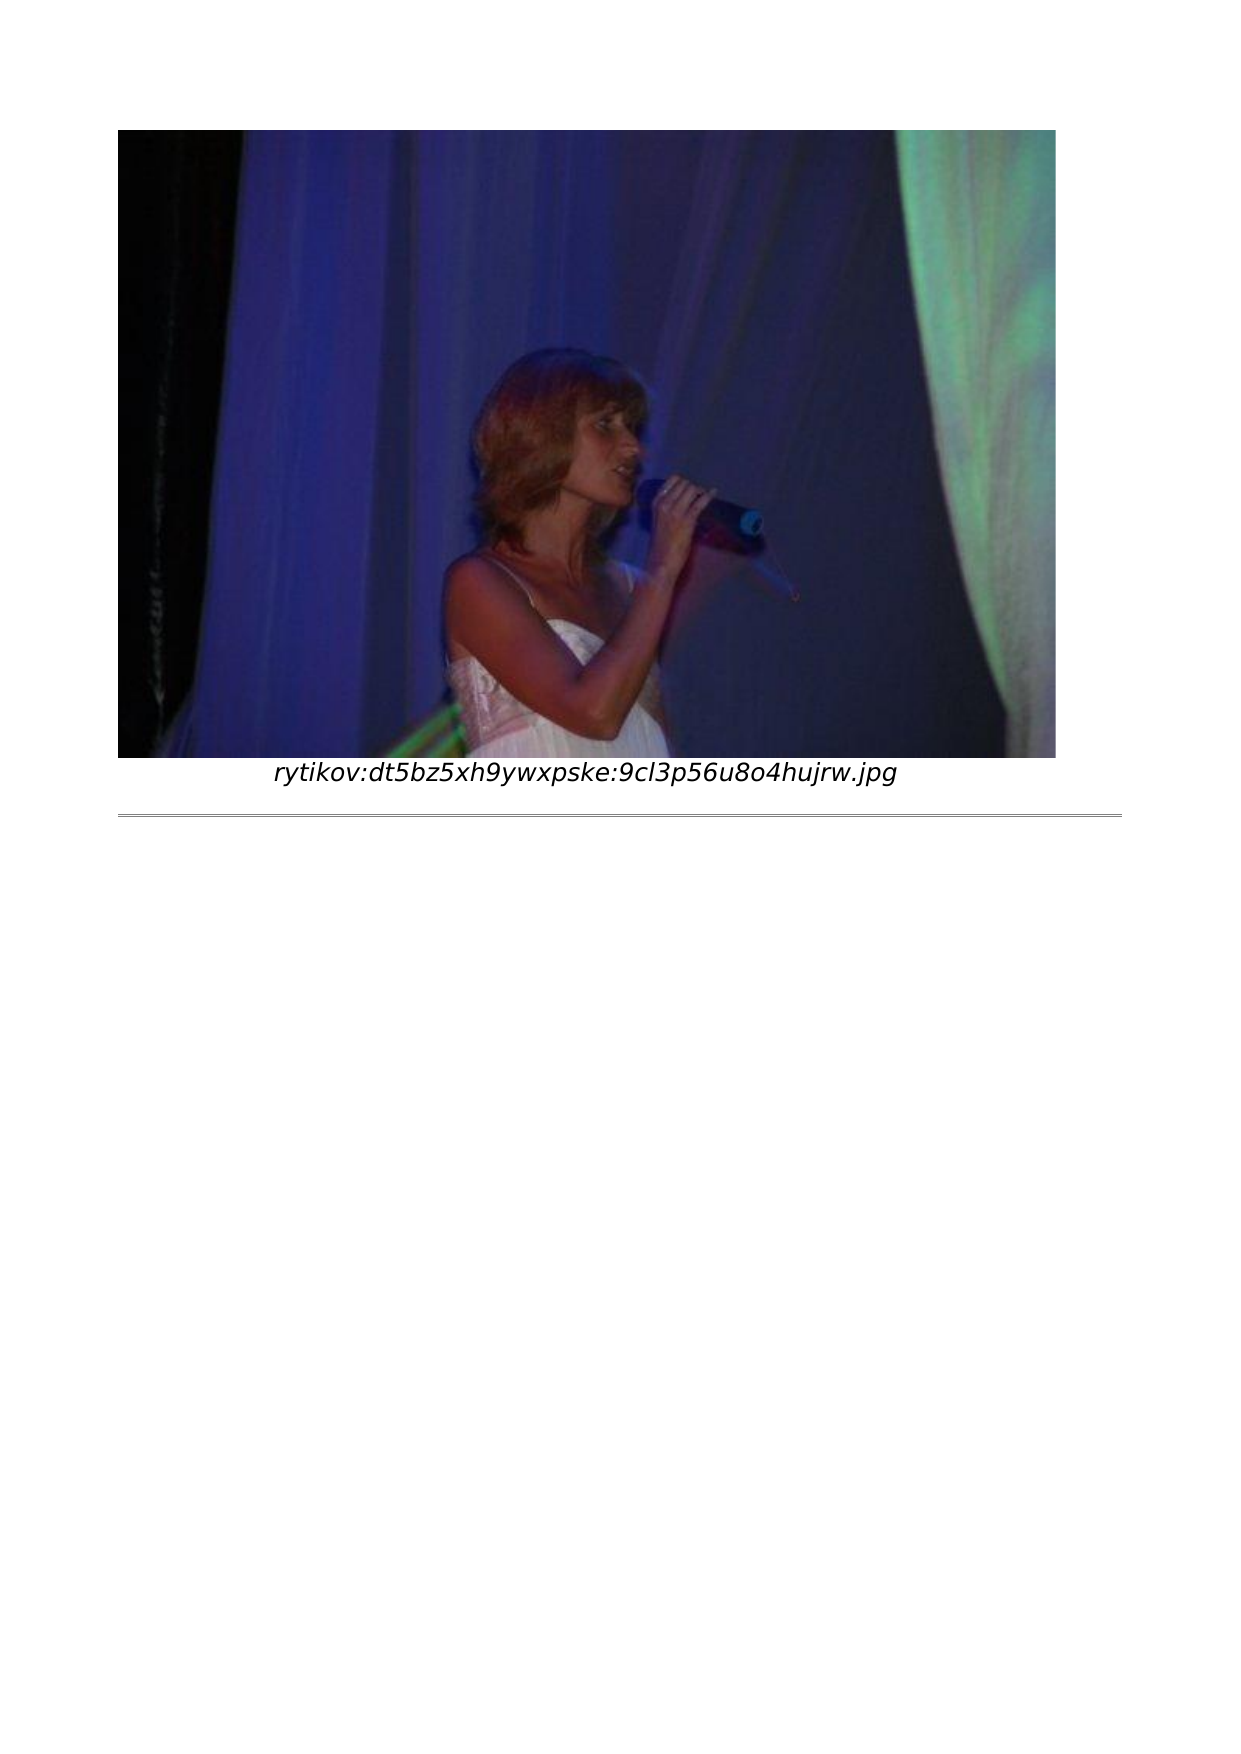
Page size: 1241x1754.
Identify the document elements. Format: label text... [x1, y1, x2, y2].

text rytikov:dt5bz5xh9ywxpske:9cl3p56u8o4hujrw.jpg [118, 758, 1056, 787]
picture [118, 130, 1056, 758]
